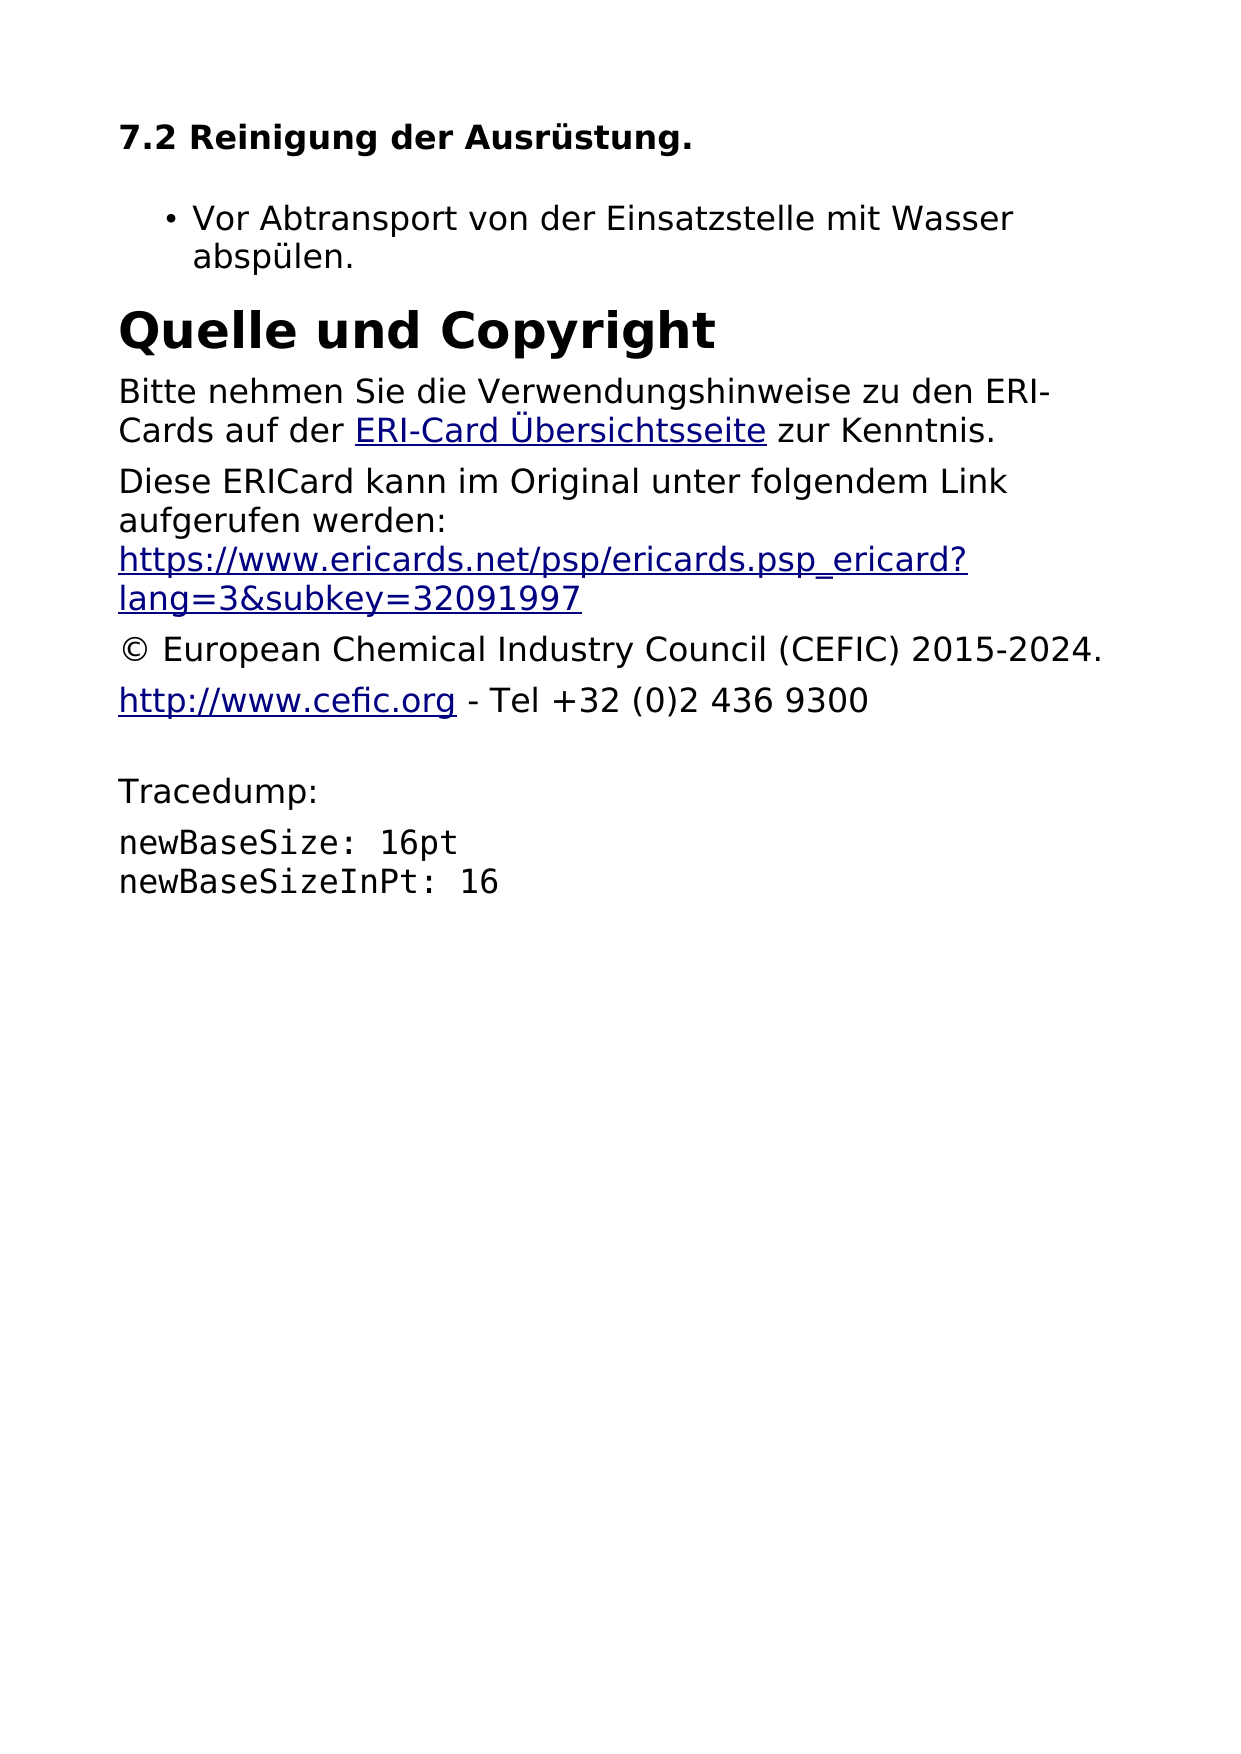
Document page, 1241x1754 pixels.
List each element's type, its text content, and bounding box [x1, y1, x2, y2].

list Vor Abtransport von der Einsatzstelle mit Wasser abspülen. [177, 199, 1122, 277]
text © European Chemical Industry Council (CEFIC) 2015-2024. [118, 631, 1122, 669]
subtitle 7.2 Reinigung der Ausrüstung. [118, 118, 1122, 157]
text Tracedump: [118, 733, 1122, 811]
subtitle Quelle und Copyright [118, 302, 1122, 360]
text newBaseSize: 16pt newBaseSizeInPt: 16 [118, 823, 1122, 901]
text Diese ERICard kann im Original unter folgendem Link aufgerufen werden: https://www.ericards.net/psp/ericards.psp_ericard?lang=3&subkey=32091997 [118, 463, 1122, 618]
text http://www.cefic.org - Tel +32 (0)2 436 9300 [118, 682, 1122, 721]
text Bitte nehmen Sie die Verwendungshinweise zu den ERI-Cards auf der ERI-Card Übersichtsseite zur Kenntnis. [118, 372, 1122, 450]
